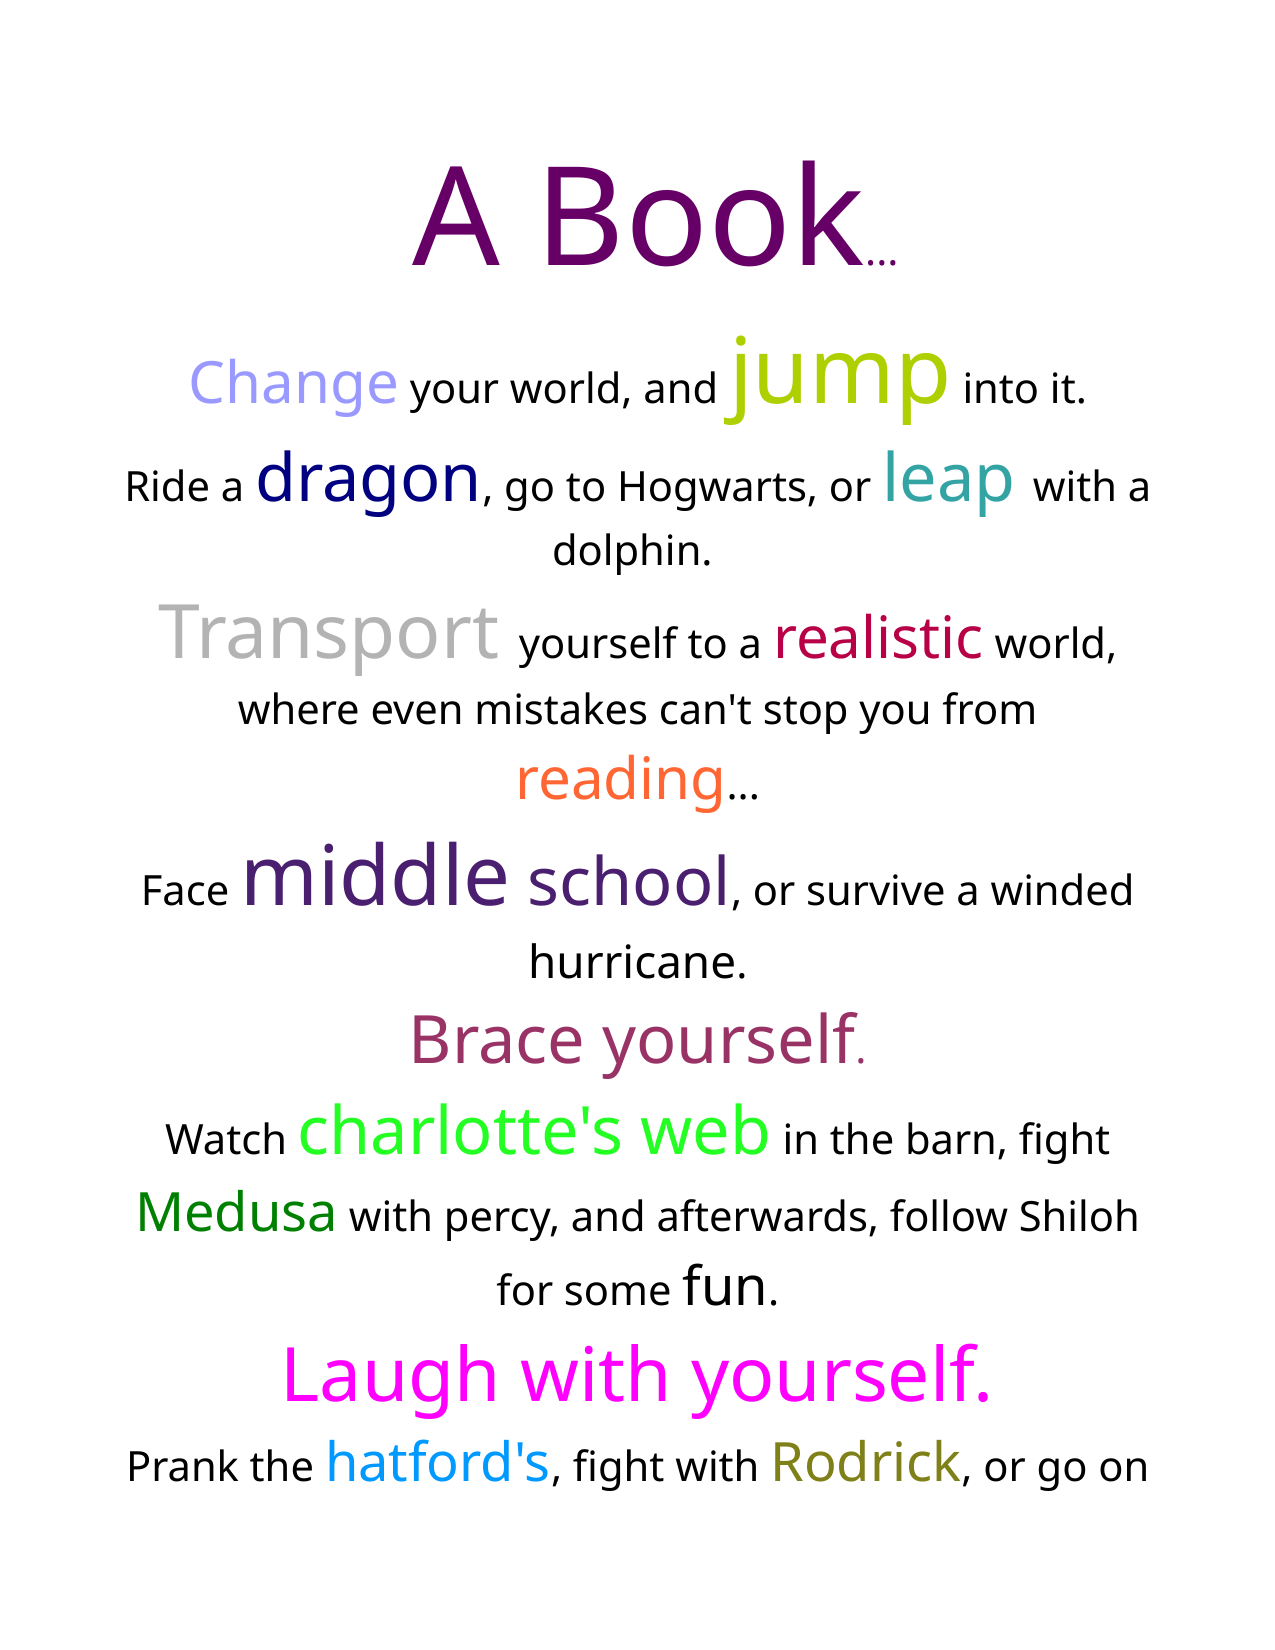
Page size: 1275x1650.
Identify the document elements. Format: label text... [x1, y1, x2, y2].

text Laugh with yourself. [118, 1321, 1157, 1424]
text Watch charlotte's web in the barn, fight Medusa with percy, and afterwards, follow Shiloh for some fun. [118, 1083, 1157, 1321]
text Transport yourself to a realistic world, where even mistakes can't stop you from reading... [118, 578, 1157, 816]
text Prank the hatford's, fight with Rodrick, or go on [118, 1424, 1157, 1497]
text A Book... [118, 118, 1157, 305]
text Face middle school, or survive a winded hurricane. [118, 816, 1157, 992]
text Ride a dragon, go to Hogwarts, or leap with a dolphin. [118, 430, 1157, 578]
text Change your world, and jump into it. [118, 305, 1157, 430]
text Brace yourself. [118, 992, 1157, 1083]
